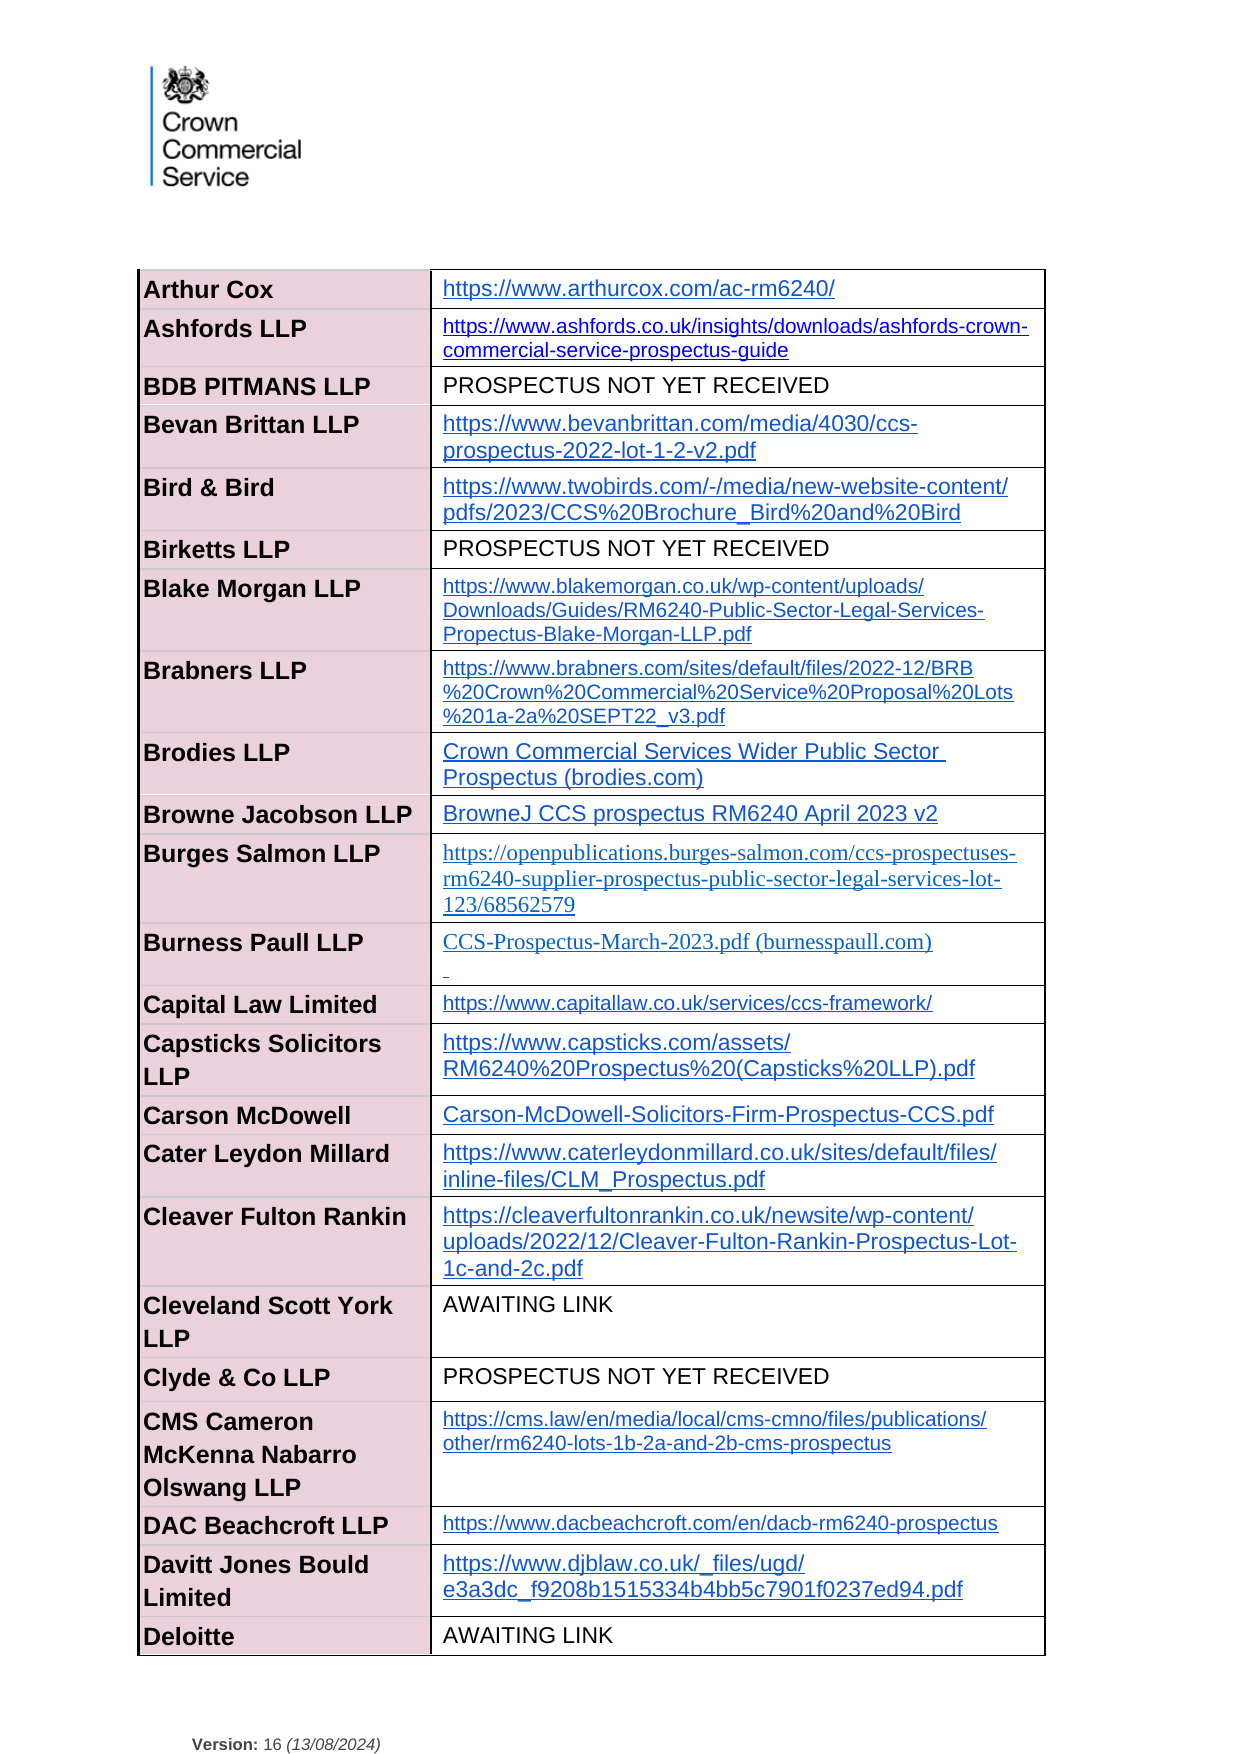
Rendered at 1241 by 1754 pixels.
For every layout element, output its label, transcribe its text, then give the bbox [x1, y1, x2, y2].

table_cell Clyde & Co LLP [140, 1358, 430, 1401]
table_cell https://www.twobirds.com/-/media/new-website-content/pdfs/2023/CCS%20Brochure_Bird%20and%20Bird [432, 468, 1044, 530]
table_cell https://cleaverfultonrankin.co.uk/newsite/wp-content/uploads/2022/12/Cleaver-Fulton-Rankin-Prospectus-Lot-1c-and-2c.pdf [432, 1197, 1044, 1285]
table_cell https://www.blakemorgan.co.uk/wp-content/uploads/Downloads/Guides/RM6240-Public-Sector-Legal-Services-Propectus-Blake-Morgan-LLP.pdf [432, 569, 1044, 650]
table_cell Carson-McDowell-Solicitors-Firm-Prospectus-CCS.pdf [432, 1096, 1044, 1134]
table_cell Burges Salmon LLP [140, 835, 430, 922]
table_cell Bird & Bird [140, 469, 430, 530]
table_cell Carson McDowell [140, 1097, 430, 1134]
table_cell Cleveland Scott York LLP [140, 1287, 430, 1357]
table_cell CCS-Prospectus-March-2023.pdf (burnesspaull.com) [432, 923, 1044, 985]
table_cell https://www.brabners.com/sites/default/files/2022-12/BRB%20Crown%20Commercial%20Service%20Proposal%20Lots%201a-2a%20SEPT22_v3.pdf [432, 651, 1044, 732]
table_cell https://www.ashfords.co.uk/insights/downloads/ashfords-crown-commercial-service-prospectus-guide [432, 309, 1044, 366]
table_cell Crown Commercial Services Wider Public Sector Prospectus (brodies.com) [432, 733, 1044, 794]
table_cell AWAITING LINK [432, 1286, 1044, 1357]
table_cell https://www.djblaw.co.uk/_files/ugd/e3a3dc_f9208b1515334b4bb5c7901f0237ed94.pdf [432, 1545, 1044, 1616]
table_cell https://www.capitallaw.co.uk/services/ccs-framework/ [432, 986, 1044, 1023]
table_cell Burness Paull LLP [140, 924, 430, 985]
table_cell Deloitte [140, 1617, 430, 1654]
table_cell BrowneJ CCS prospectus RM6240 April 2023 v2 [432, 796, 1044, 833]
table_cell https://www.capsticks.com/assets/RM6240%20Prospectus%20(Capsticks%20LLP).pdf [432, 1024, 1044, 1095]
table_cell https://www.bevanbrittan.com/media/4030/ccs-prospectus-2022-lot-1-2-v2.pdf [432, 406, 1044, 467]
table_cell Cater Leydon Millard [140, 1135, 430, 1196]
table_cell Ashfords LLP [140, 310, 430, 366]
table_cell Browne Jacobson LLP [140, 796, 430, 833]
table_cell Birketts LLP [140, 531, 430, 568]
table_cell Cleaver Fulton Rankin [140, 1198, 430, 1285]
table_cell PROSPECTUS NOT YET RECEIVED [432, 531, 1044, 568]
table_cell Davitt Jones Bould Limited [140, 1546, 430, 1616]
table_cell DAC Beachcroft LLP [140, 1507, 430, 1544]
table_cell https://www.arthurcox.com/ac-rm6240/ [432, 270, 1044, 308]
picture [150, 58, 309, 193]
table_cell BDB PITMANS LLP [140, 367, 430, 404]
table_cell CMS Cameron McKenna Nabarro Olswang LLP [140, 1402, 430, 1506]
table_cell https://www.caterleydonmillard.co.uk/sites/default/files/inline-files/CLM_Prospectus.pdf [432, 1135, 1044, 1196]
table_cell Capital Law Limited [140, 986, 430, 1023]
table_cell PROSPECTUS NOT YET RECEIVED [432, 367, 1044, 404]
table_cell Bevan Brittan LLP [140, 406, 430, 467]
table_cell Blake Morgan LLP [140, 570, 430, 650]
table_cell AWAITING LINK [432, 1617, 1044, 1654]
table_cell https://openpublications.burges-salmon.com/ccs-prospectuses-rm6240-supplier-prospectus-public-sector-legal-services-lot-123/68562579 [432, 834, 1044, 922]
table_cell Brodies LLP [140, 733, 430, 794]
table_cell Brabners LLP [140, 652, 430, 732]
table_cell Capsticks Solicitors LLP [140, 1025, 430, 1095]
table_cell Arthur Cox [140, 271, 430, 308]
table_cell https://cms.law/en/media/local/cms-cmno/files/publications/other/rm6240-lots-1b-2a-and-2b-cms-prospectus [432, 1402, 1044, 1506]
table_cell PROSPECTUS NOT YET RECEIVED [432, 1358, 1044, 1401]
table_cell https://www.dacbeachcroft.com/en/dacb-rm6240-prospectus [432, 1507, 1044, 1544]
